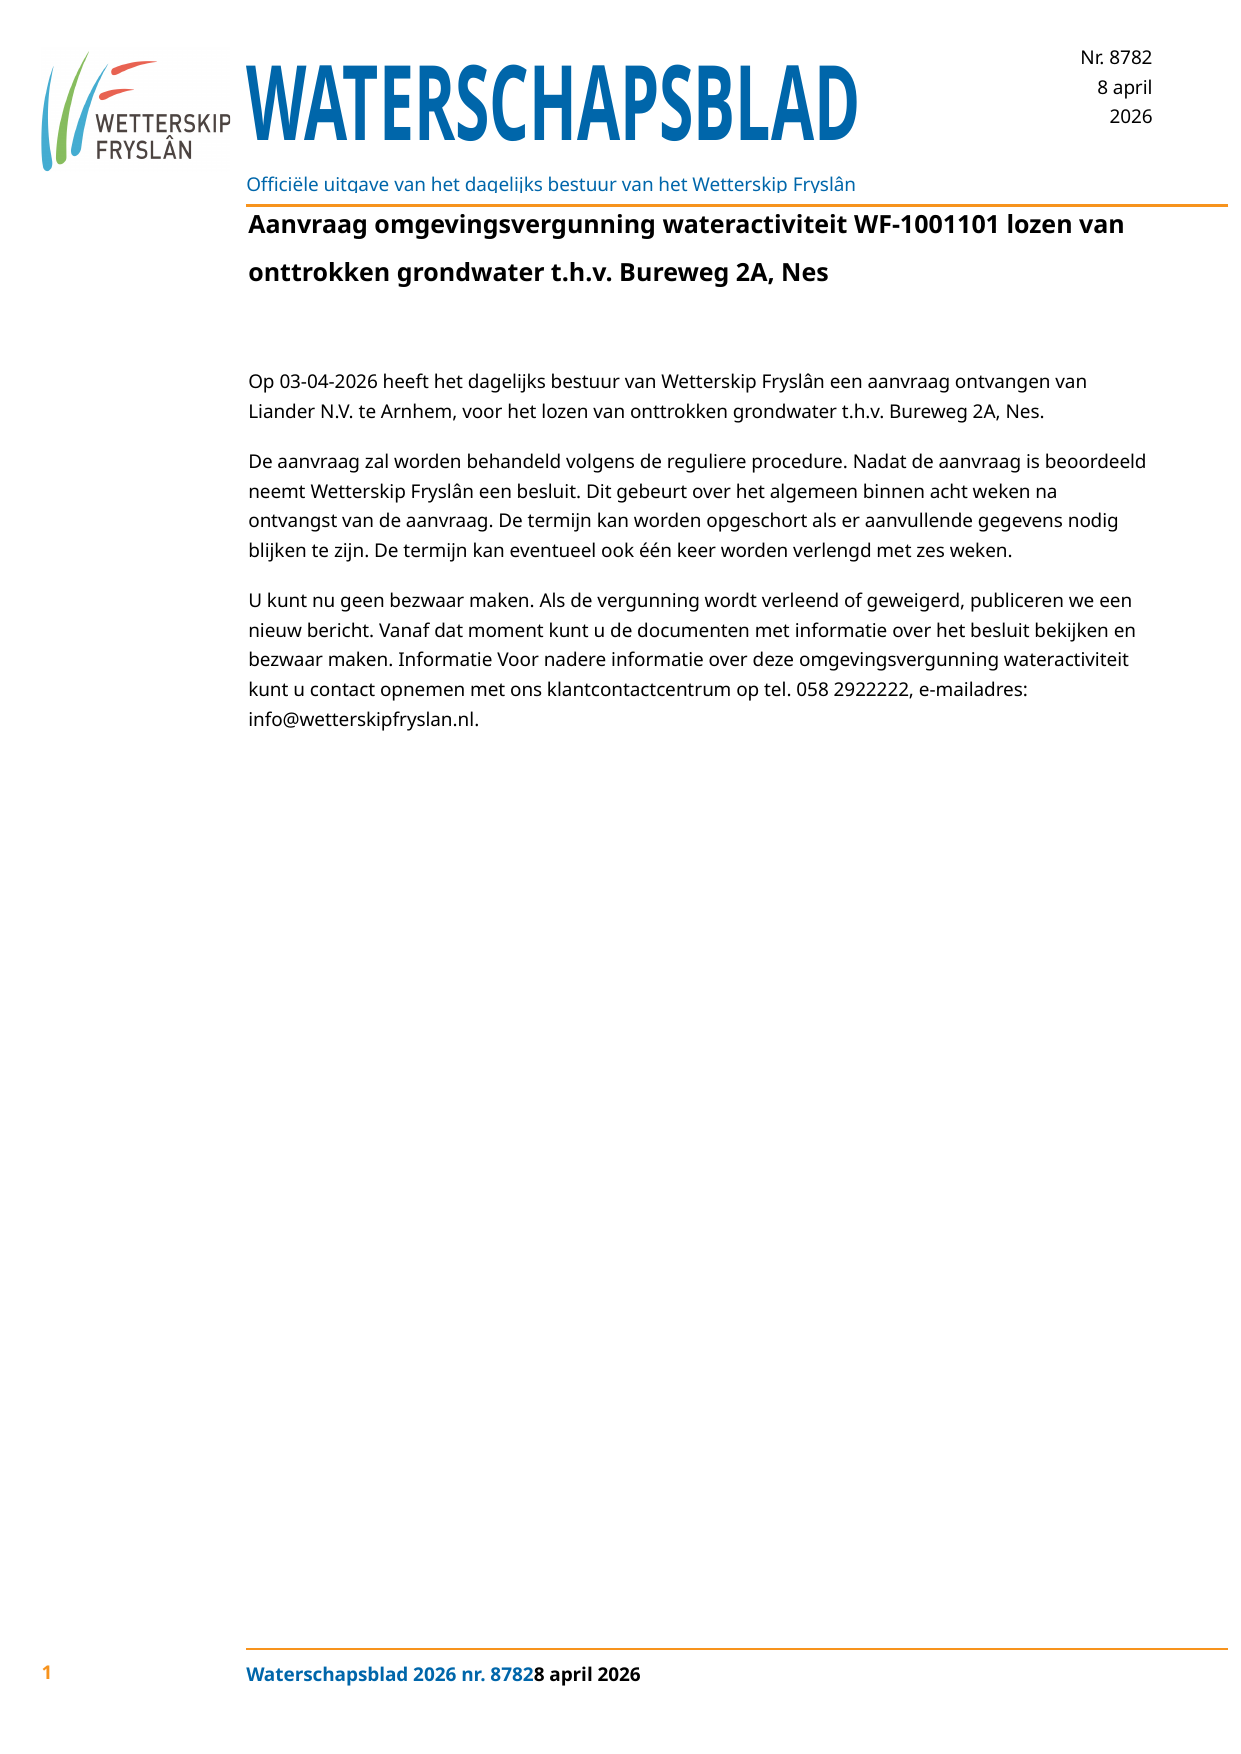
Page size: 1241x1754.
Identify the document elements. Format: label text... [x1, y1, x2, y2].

text De aanvraag zal worden behandeld volgens de reguliere procedure. Nadat de aanvraag is beoordeeld neemt Wetterskip Fryslân een besluit. Dit gebeurt over het algemeen binnen acht weken na ontvangst van de aanvraag. De termijn kan worden opgeschort als er aanvullende gegevens nodig blijken te zijn. De termijn kan eventueel ook één keer worden verlengd met zes weken. [248, 448, 1152, 563]
text U kunt nu geen bezwaar maken. Als de vergunning wordt verleend of geweigerd, publiceren we een nieuw bericht. Vanaf dat moment kunt u de documenten met informatie over het besluit bekijken en bezwaar maken. Informatie Voor nadere informatie over deze omgevingsvergunning wateractiviteit kunt u contact opnemen met ons klantcontactcentrum op tel. 058 2922222, e-mailadres: info@wetterskipfryslan.nl. [248, 587, 1152, 732]
text Op 03-04-2026 heeft het dagelijks bestuur van Wetterskip Fryslân een aanvraag ontvangen van Liander N.V. te Arnhem, voor het lozen van onttrokken grondwater t.h.v. Bureweg 2A, Nes. [248, 368, 1152, 424]
text Aanvraag omgevingsvergunning wateractiviteit WF-1001101 lozen van onttrokken grondwater t.h.v. Bureweg 2A, Nes [248, 207, 1152, 288]
picture [41, 47, 231, 172]
